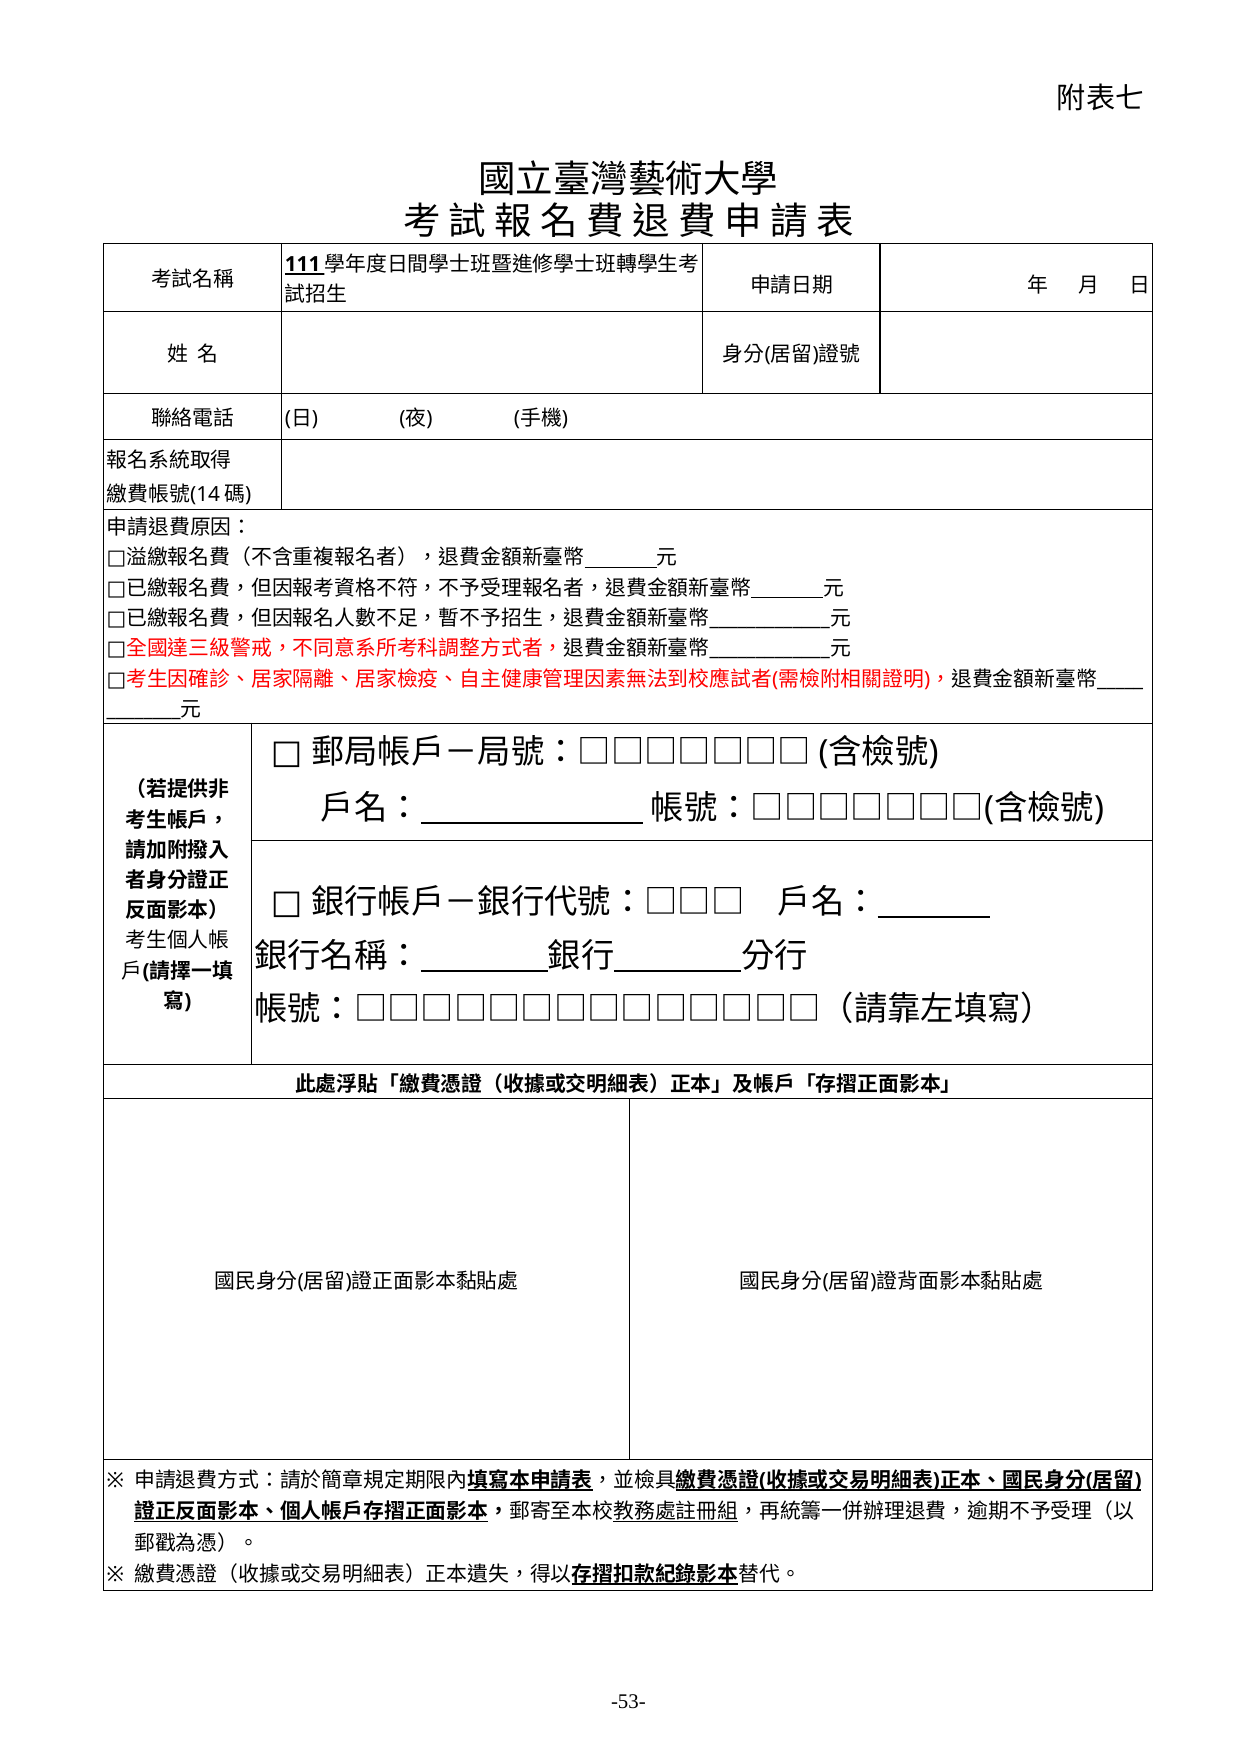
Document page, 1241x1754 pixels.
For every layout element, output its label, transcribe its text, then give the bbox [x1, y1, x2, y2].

table_cell [282, 312, 702, 393]
text 考 試 報 名 費 退 費 申 請 表 [112, 201, 1144, 243]
table_cell (日) (夜) (手機) [282, 394, 1152, 439]
table_header 年 月 日 [881, 244, 1152, 311]
table_cell 姓 名 [104, 312, 281, 393]
table_cell 申請退費方式：請於簡章規定期限內填寫本申請表，並檢具繳費憑證(收據或交易明細表)正本、國民身分(居留)證正反面影本、個人帳戶存摺正面影本，郵寄至本校教務處註冊組，再統籌一併辦理退費，逾期不予受理（以郵戳為憑）。 繳費憑證（收據或交易明細表）正本遺失，得以存摺扣款紀錄影本替代。 [104, 1460, 1152, 1590]
table_header 111學年度日間學士班暨進修學士班轉學生考試招生 [282, 244, 702, 311]
table_cell 國民身分(居留)證正面影本黏貼處 [104, 1099, 629, 1459]
table_cell [881, 312, 1152, 393]
table_cell □ 銀行帳戶－銀行代號：□□□ 戶名： 銀行名稱： 銀行 分行 帳號：□□□□□□□□□□□□□□（請靠左填寫） [252, 841, 1152, 1064]
text 國立臺灣藝術大學 [112, 159, 1144, 201]
table_cell 報名系統取得 繳費帳號(14碼) [104, 440, 281, 509]
table_cell 聯絡電話 [104, 394, 281, 439]
table_cell 身分(居留)證號 [703, 312, 879, 393]
table_cell （若提供非考生帳戶，請加附撥入者身分證正反面影本） 考生個人帳戶(請擇一填寫) [104, 724, 251, 1064]
table_cell [282, 440, 1152, 509]
table_header 申請日期 [703, 244, 879, 311]
table_cell 申請退費原因： □溢繳報名費（不含重複報名者），退費金額新臺幣 元 □已繳報名費，但因報考資格不符，不予受理報名者，退費金額新臺幣 元 □已繳報名費，但因報名人數不足，暫不予招生，退費金額新臺幣_____________元 □全國達三級警戒，不同意系所考科調整方式者，退費金額新臺幣_____________元 □考生因確診、居家隔離、居家檢疫、自主健康管理因素無法到校應試者(需檢附相關證明)，退費金額新臺幣_____________元 [104, 510, 1152, 722]
table_cell 國民身分(居留)證背面影本黏貼處 [630, 1099, 1152, 1459]
table_cell 此處浮貼「繳費憑證（收據或交明細表）正本」及帳戶「存摺正面影本」 [104, 1065, 1152, 1098]
table_header 考試名稱 [104, 244, 281, 311]
text 附表七 [112, 75, 1144, 117]
table_cell □ 郵局帳戶－局號：□□□□□□□ (含檢號) 戶名： 帳號：□□□□□□□(含檢號) [252, 724, 1152, 840]
